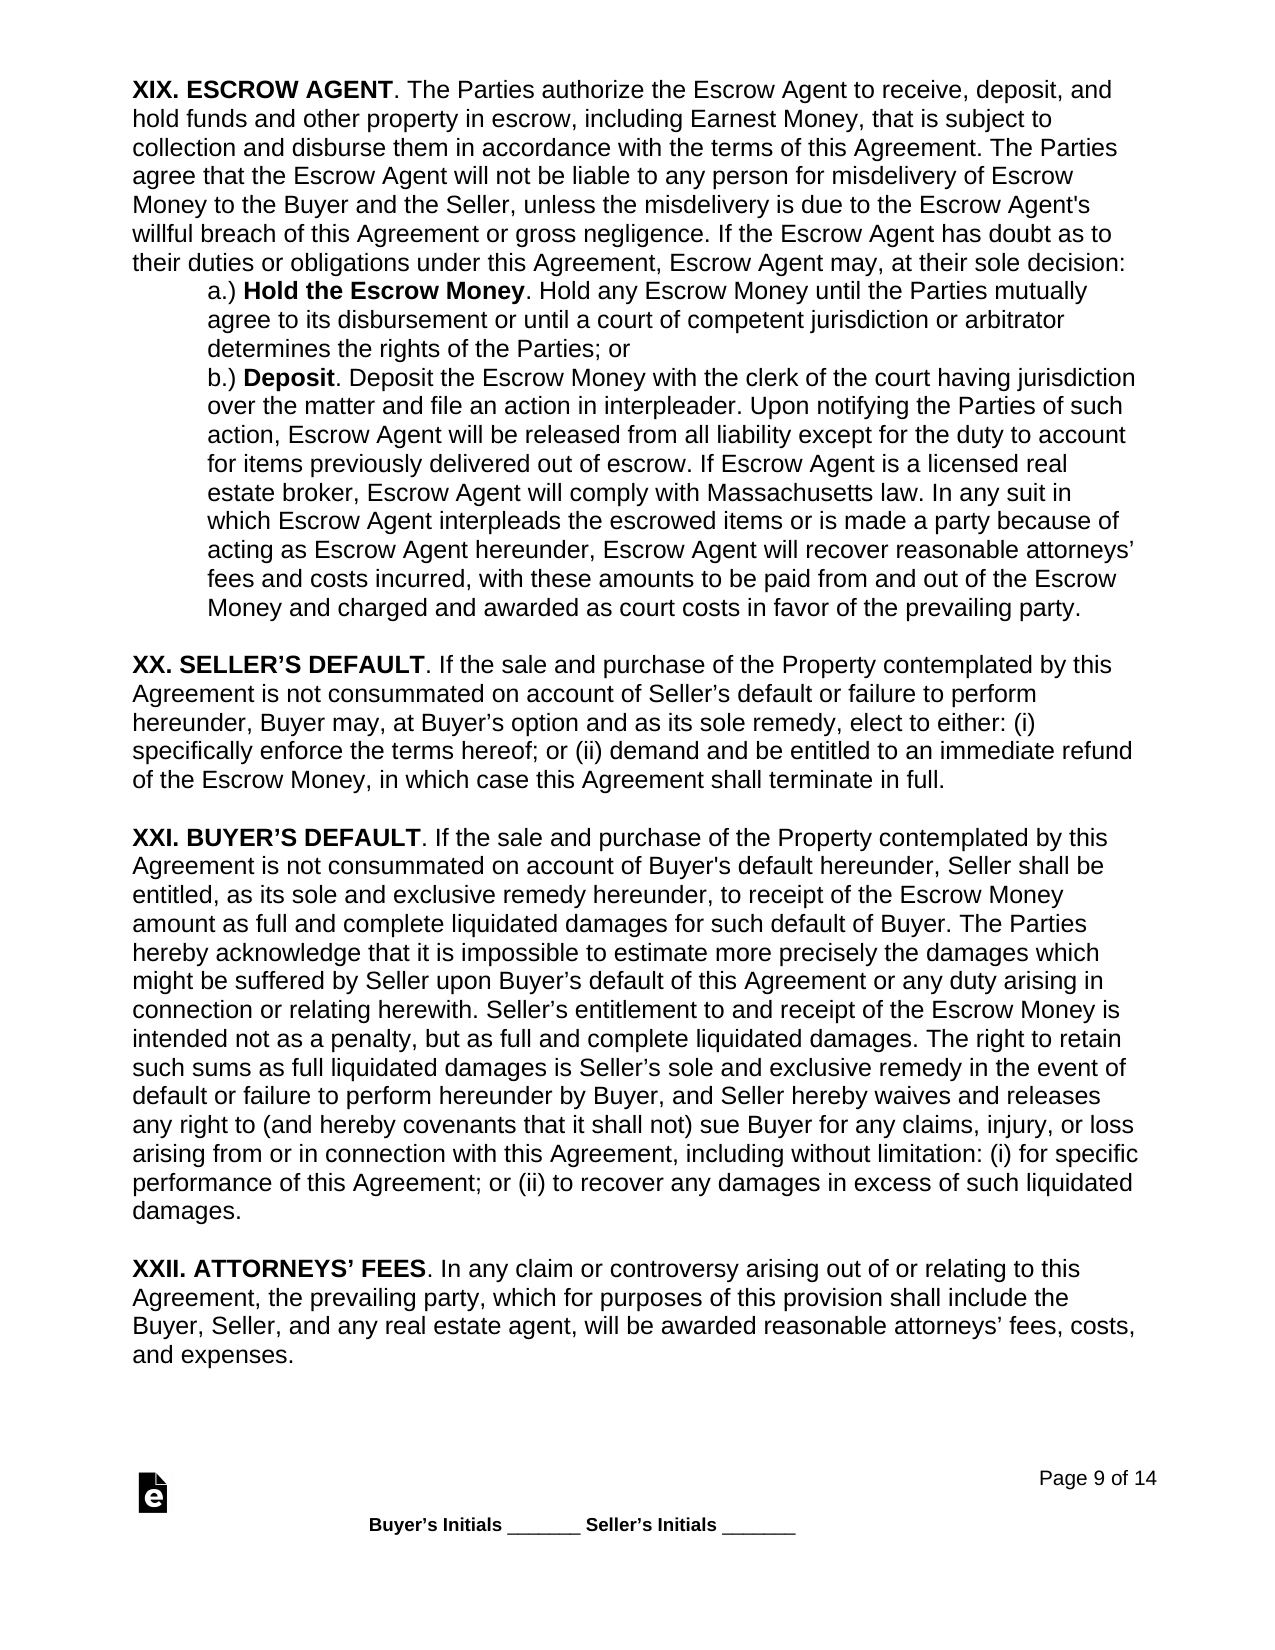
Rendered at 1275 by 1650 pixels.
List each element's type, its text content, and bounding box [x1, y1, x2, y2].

text XIX. ESCROW AGENT. The Parties authorize the Escrow Agent to receive, deposit, and hold funds and other property in escrow, including Earnest Money, that is subject to collection and disburse them in accordance with the terms of this Agreement. The Parties agree that the Escrow Agent will not be liable to any person for misdelivery of Escrow Money to the Buyer and the Seller, unless the misdelivery is due to the Escrow Agent's willful breach of this Agreement or gross negligence. If the Escrow Agent has doubt as to their duties or obligations under this Agreement, Escrow Agent may, at their sole decision: [132, 75, 1143, 276]
text b.) Deposit. Deposit the Escrow Money with the clerk of the court having jurisdiction over the matter and file an action in interpleader. Upon notifying the Parties of such action, Escrow Agent will be released from all liability except for the duty to account for items previously delivered out of escrow. If Escrow Agent is a licensed real estate broker, Escrow Agent will comply with Massachusetts law. In any suit in which Escrow Agent interpleads the escrowed items or is made a party because of acting as Escrow Agent hereunder, Escrow Agent will recover reasonable attorneys’ fees and costs incurred, with these amounts to be paid from and out of the Escrow Money and charged and awarded as court costs in favor of the prevailing party. [207, 362, 1143, 621]
text a.) Hold the Escrow Money. Hold any Escrow Money until the Parties mutually agree to its disbursement or until a court of competent jurisdiction or arbitrator determines the rights of the Parties; or [207, 276, 1143, 362]
text XXII. ATTORNEYS’ FEES. In any claim or controversy arising out of or relating to this Agreement, the prevailing party, which for purposes of this provision shall include the Buyer, Seller, and any real estate agent, will be awarded reasonable attorneys’ fees, costs, and expenses. [132, 1254, 1143, 1369]
text XX. SELLER’S DEFAULT. If the sale and purchase of the Property contemplated by this Agreement is not consummated on account of Seller’s default or failure to perform hereunder, Buyer may, at Buyer’s option and as its sole remedy, elect to either: (i) specifically enforce the terms hereof; or (ii) demand and be entitled to an immediate refund of the Escrow Money, in which case this Agreement shall terminate in full. [132, 650, 1143, 794]
text XXI. BUYER’S DEFAULT. If the sale and purchase of the Property contemplated by this Agreement is not consummated on account of Buyer's default hereunder, Seller shall be entitled, as its sole and exclusive remedy hereunder, to receipt of the Escrow Money amount as full and complete liquidated damages for such default of Buyer. The Parties hereby acknowledge that it is impossible to estimate more precisely the damages which might be suffered by Seller upon Buyer’s default of this Agreement or any duty arising in connection or relating herewith. Seller’s entitlement to and receipt of the Escrow Money is intended not as a penalty, but as full and complete liquidated damages. The right to retain such sums as full liquidated damages is Seller’s sole and exclusive remedy in the event of default or failure to perform hereunder by Buyer, and Seller hereby waives and releases any right to (and hereby covenants that it shall not) sue Buyer for any claims, injury, or loss arising from or in connection with this Agreement, including without limitation: (i) for specific performance of this Agreement; or (ii) to recover any damages in excess of such liquidated damages. [132, 822, 1143, 1225]
